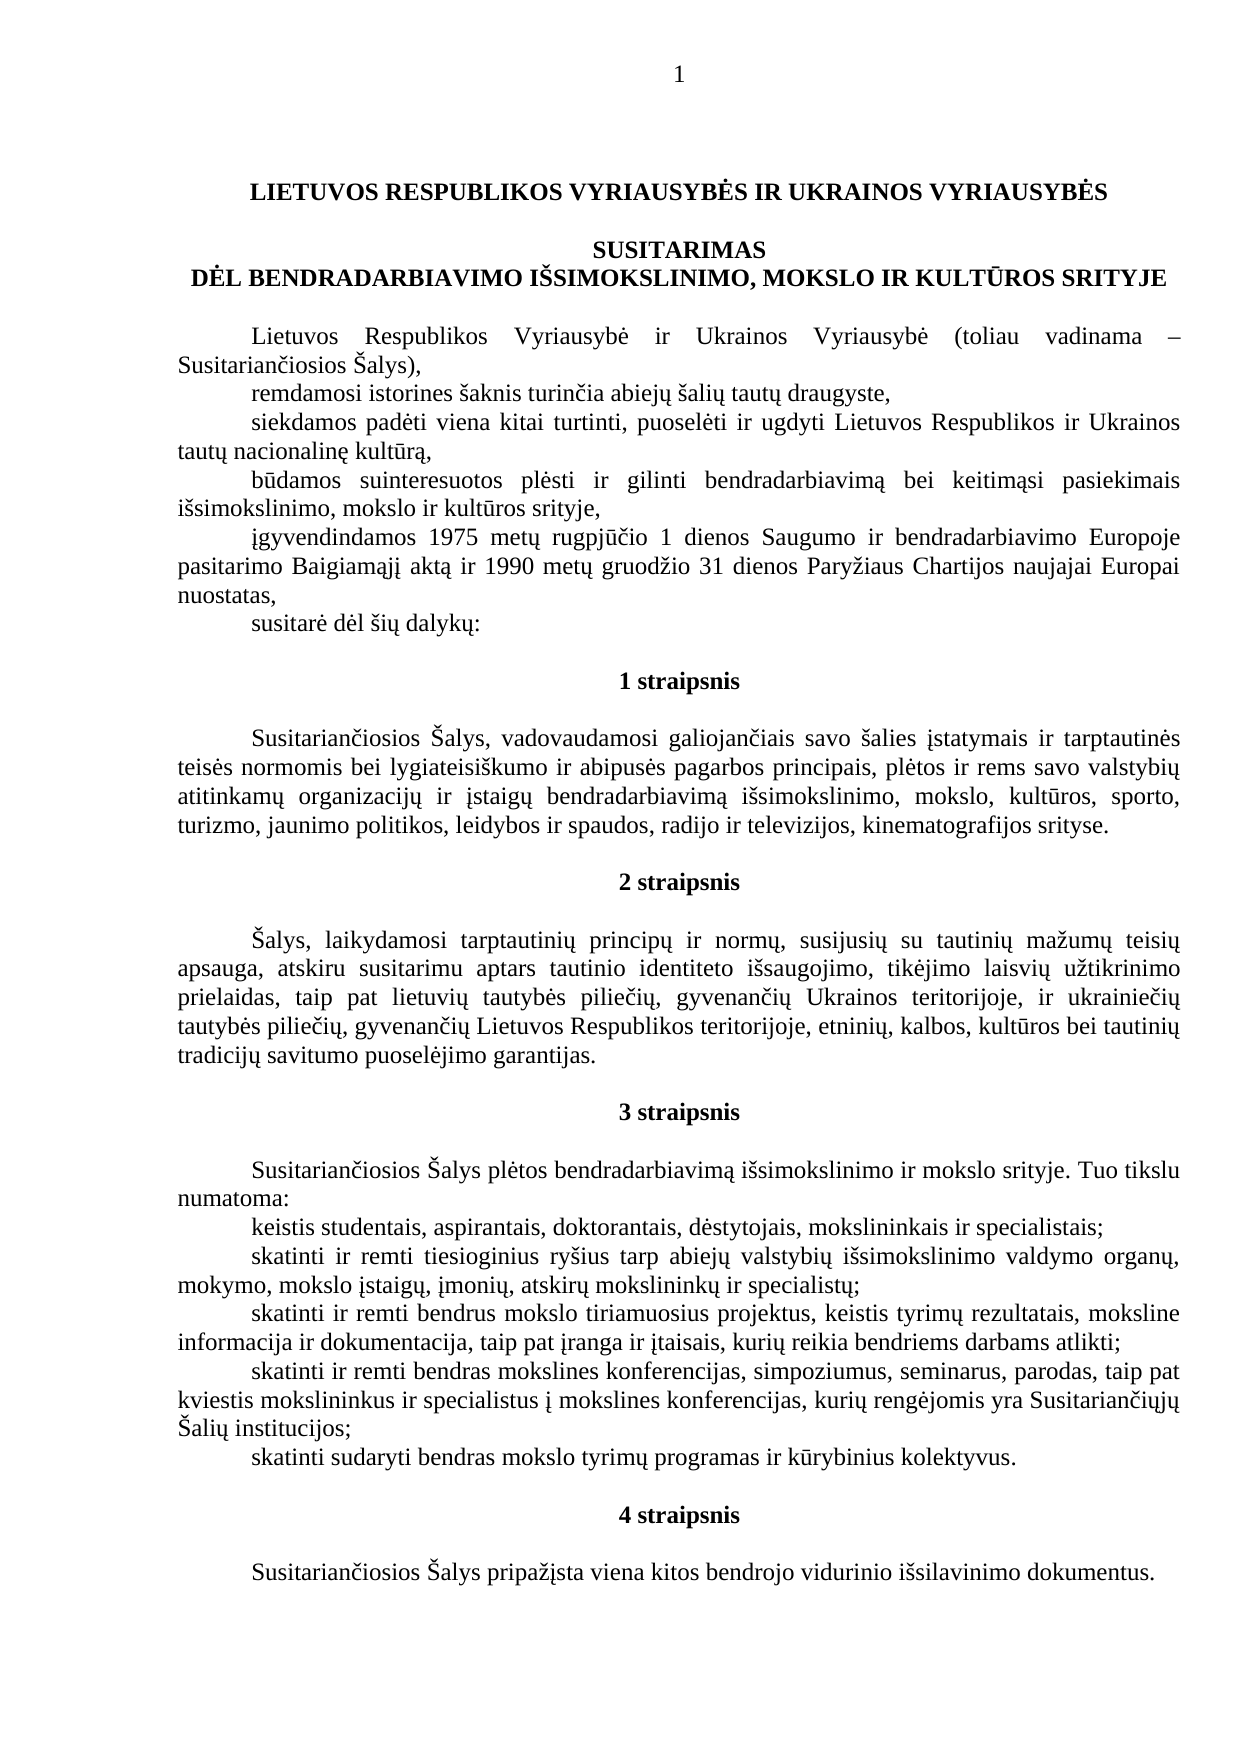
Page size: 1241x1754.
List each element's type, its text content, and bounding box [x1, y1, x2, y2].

text SUSITARIMAS [177, 235, 1181, 263]
text skatinti ir remti bendras mokslines konferencijas, simpoziumus, seminarus, parodas, taip pat kviestis mokslininkus ir specialistus į mokslines konferencijas, kurių rengėjomis yra Susitariančiųjų Šalių institucijos; [177, 1356, 1181, 1442]
text Susitariančiosios Šalys, vadovaudamosi galiojančiais savo šalies įstatymais ir tarptautinės teisės normomis bei lygiateisiškumo ir abipusės pagarbos principais, plėtos ir rems savo valstybių atitinkamų organizacijų ir įstaigų bendradarbiavimą išsimokslinimo, mokslo, kultūros, sporto, turizmo, jaunimo politikos, leidybos ir spaudos, radijo ir televizijos, kinematografijos srityse. [177, 723, 1181, 838]
text 2 straipsnis [177, 867, 1181, 896]
text Susitariančiosios Šalys plėtos bendradarbiavimą išsimokslinimo ir mokslo srityje. Tuo tikslu numatoma: [177, 1155, 1181, 1212]
text Lietuvos Respublikos Vyriausybė ir Ukrainos Vyriausybė (toliau vadinama – Susitariančiosios Šalys), [177, 321, 1181, 378]
text skatinti ir remti bendrus mokslo tiriamuosius projektus, keistis tyrimų rezultatais, moksline informacija ir dokumentacija, taip pat įranga ir įtaisais, kurių reikia bendriems darbams atlikti; [177, 1298, 1181, 1356]
text 4 straipsnis [177, 1500, 1181, 1528]
text Šalys, laikydamosi tarptautinių principų ir normų, susijusių su tautinių mažumų teisių apsauga, atskiru susitarimu aptars tautinio identiteto išsaugojimo, tikėjimo laisvių užtikrinimo prielaidas, taip pat lietuvių tautybės piliečių, gyvenančių Ukrainos teritorijoje, ir ukrainiečių tautybės piliečių, gyvenančių Lietuvos Respublikos teritorijoje, etninių, kalbos, kultūros bei tautinių tradicijų savitumo puoselėjimo garantijas. [177, 925, 1181, 1068]
text DĖL BENDRADARBIAVIMO IŠSIMOKSLINIMO, MOKSLO IR KULTŪROS SRITYJE [177, 263, 1181, 292]
text keistis studentais, aspirantais, doktorantais, dėstytojais, mokslininkais ir specialistais; [177, 1212, 1181, 1241]
text 1 straipsnis [177, 666, 1181, 695]
text įgyvendindamos 1975 metų rugpjūčio 1 dienos Saugumo ir bendradarbiavimo Europoje pasitarimo Baigiamąjį aktą ir 1990 metų gruodžio 31 dienos Paryžiaus Chartijos naujajai Europai nuostatas, [177, 522, 1181, 608]
text 3 straipsnis [177, 1097, 1181, 1126]
text Susitariančiosios Šalys pripažįsta viena kitos bendrojo vidurinio išsilavinimo dokumentus. [177, 1557, 1181, 1586]
text būdamos suinteresuotos plėsti ir gilinti bendradarbiavimą bei keitimąsi pasiekimais išsimokslinimo, mokslo ir kultūros srityje, [177, 465, 1181, 522]
text siekdamos padėti viena kitai turtinti, puoselėti ir ugdyti Lietuvos Respublikos ir Ukrainos tautų nacionalinę kultūrą, [177, 407, 1181, 465]
text skatinti sudaryti bendras mokslo tyrimų programas ir kūrybinius kolektyvus. [177, 1442, 1181, 1471]
text susitarė dėl šių dalykų: [177, 608, 1181, 637]
text LIETUVOS RESPUBLIKOS VYRIAUSYBĖS IR UKRAINOS VYRIAUSYBĖS [177, 177, 1181, 206]
text remdamosi istorines šaknis turinčia abiejų šalių tautų draugyste, [177, 378, 1181, 407]
text skatinti ir remti tiesioginius ryšius tarp abiejų valstybių išsimokslinimo valdymo organų, mokymo, mokslo įstaigų, įmonių, atskirų mokslininkų ir specialistų; [177, 1241, 1181, 1298]
